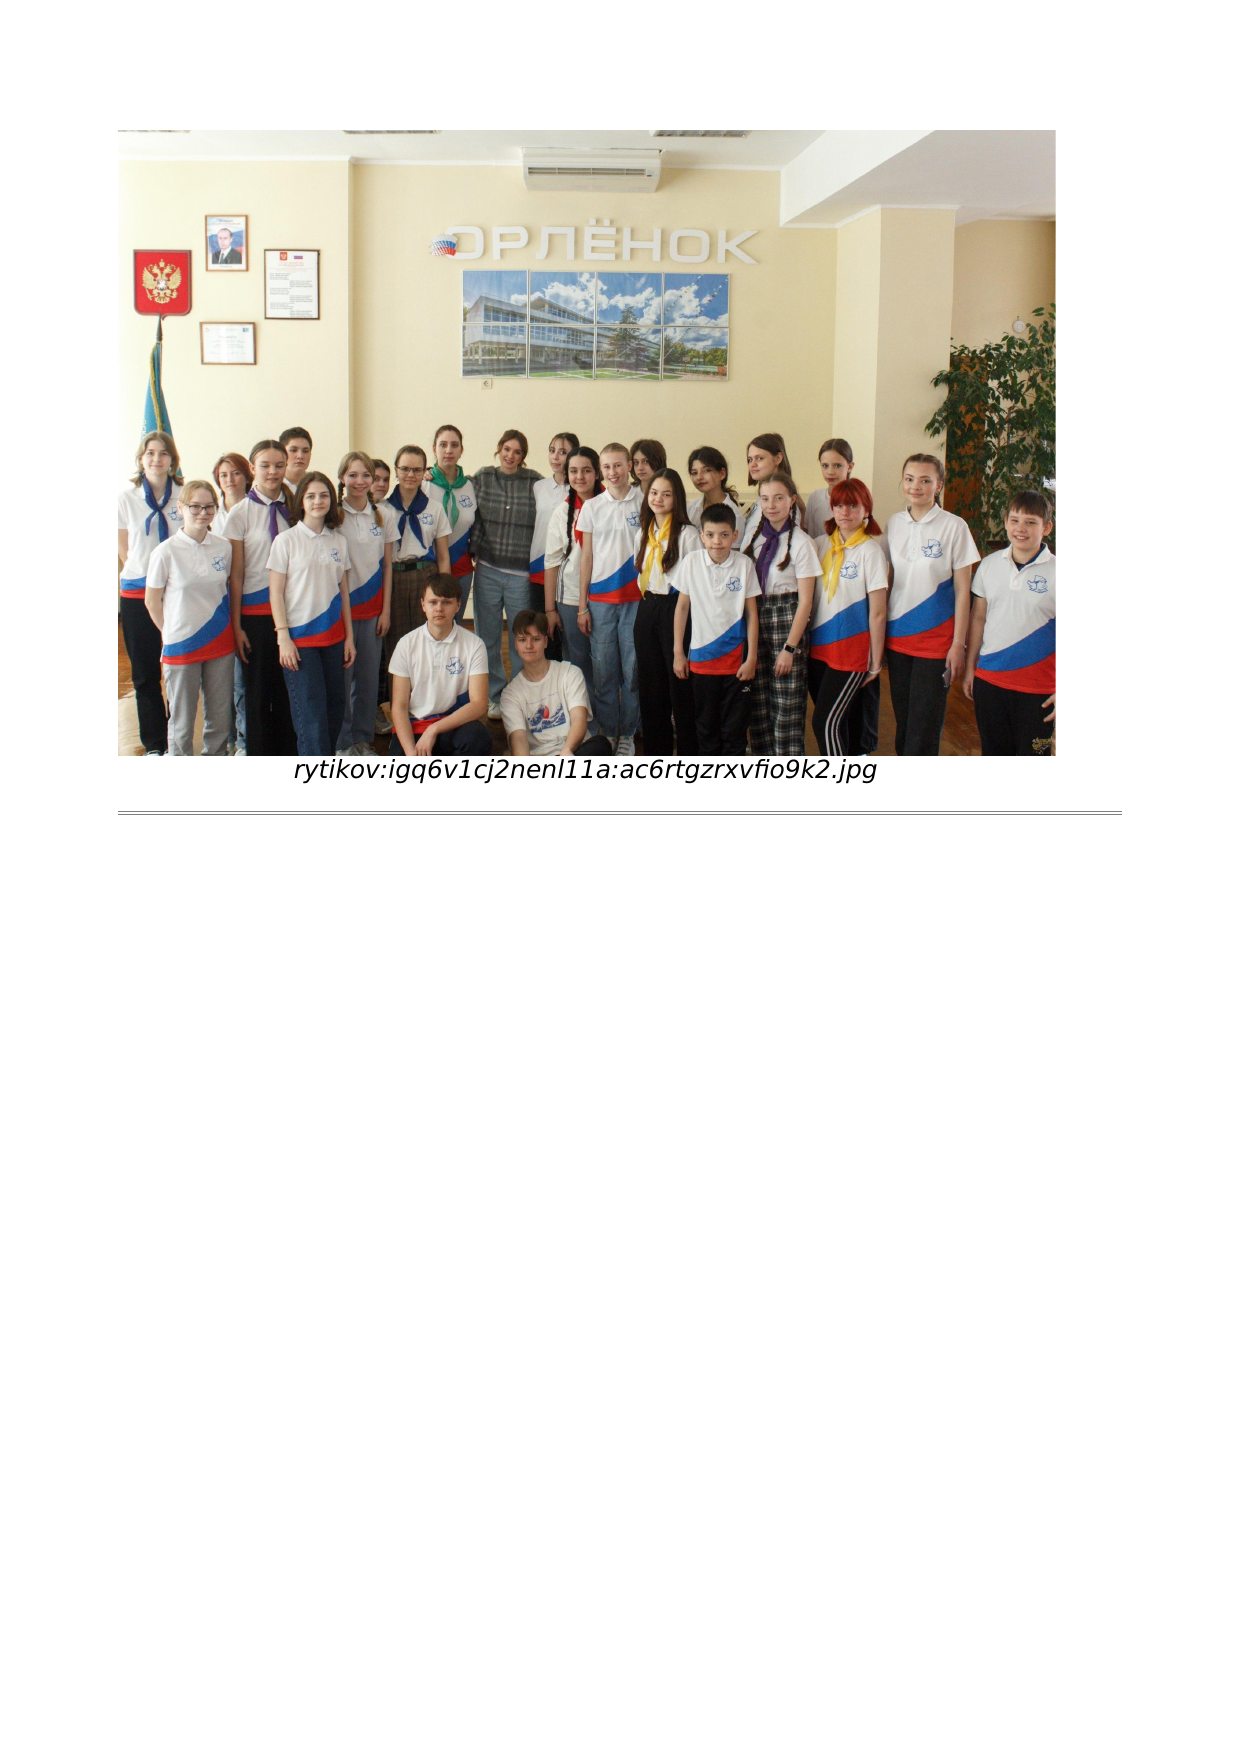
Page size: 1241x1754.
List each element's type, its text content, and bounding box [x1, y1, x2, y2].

picture [118, 130, 1056, 756]
text rytikov:igq6v1cj2nenl11a:ac6rtgzrxvfio9k2.jpg [118, 756, 1056, 784]
